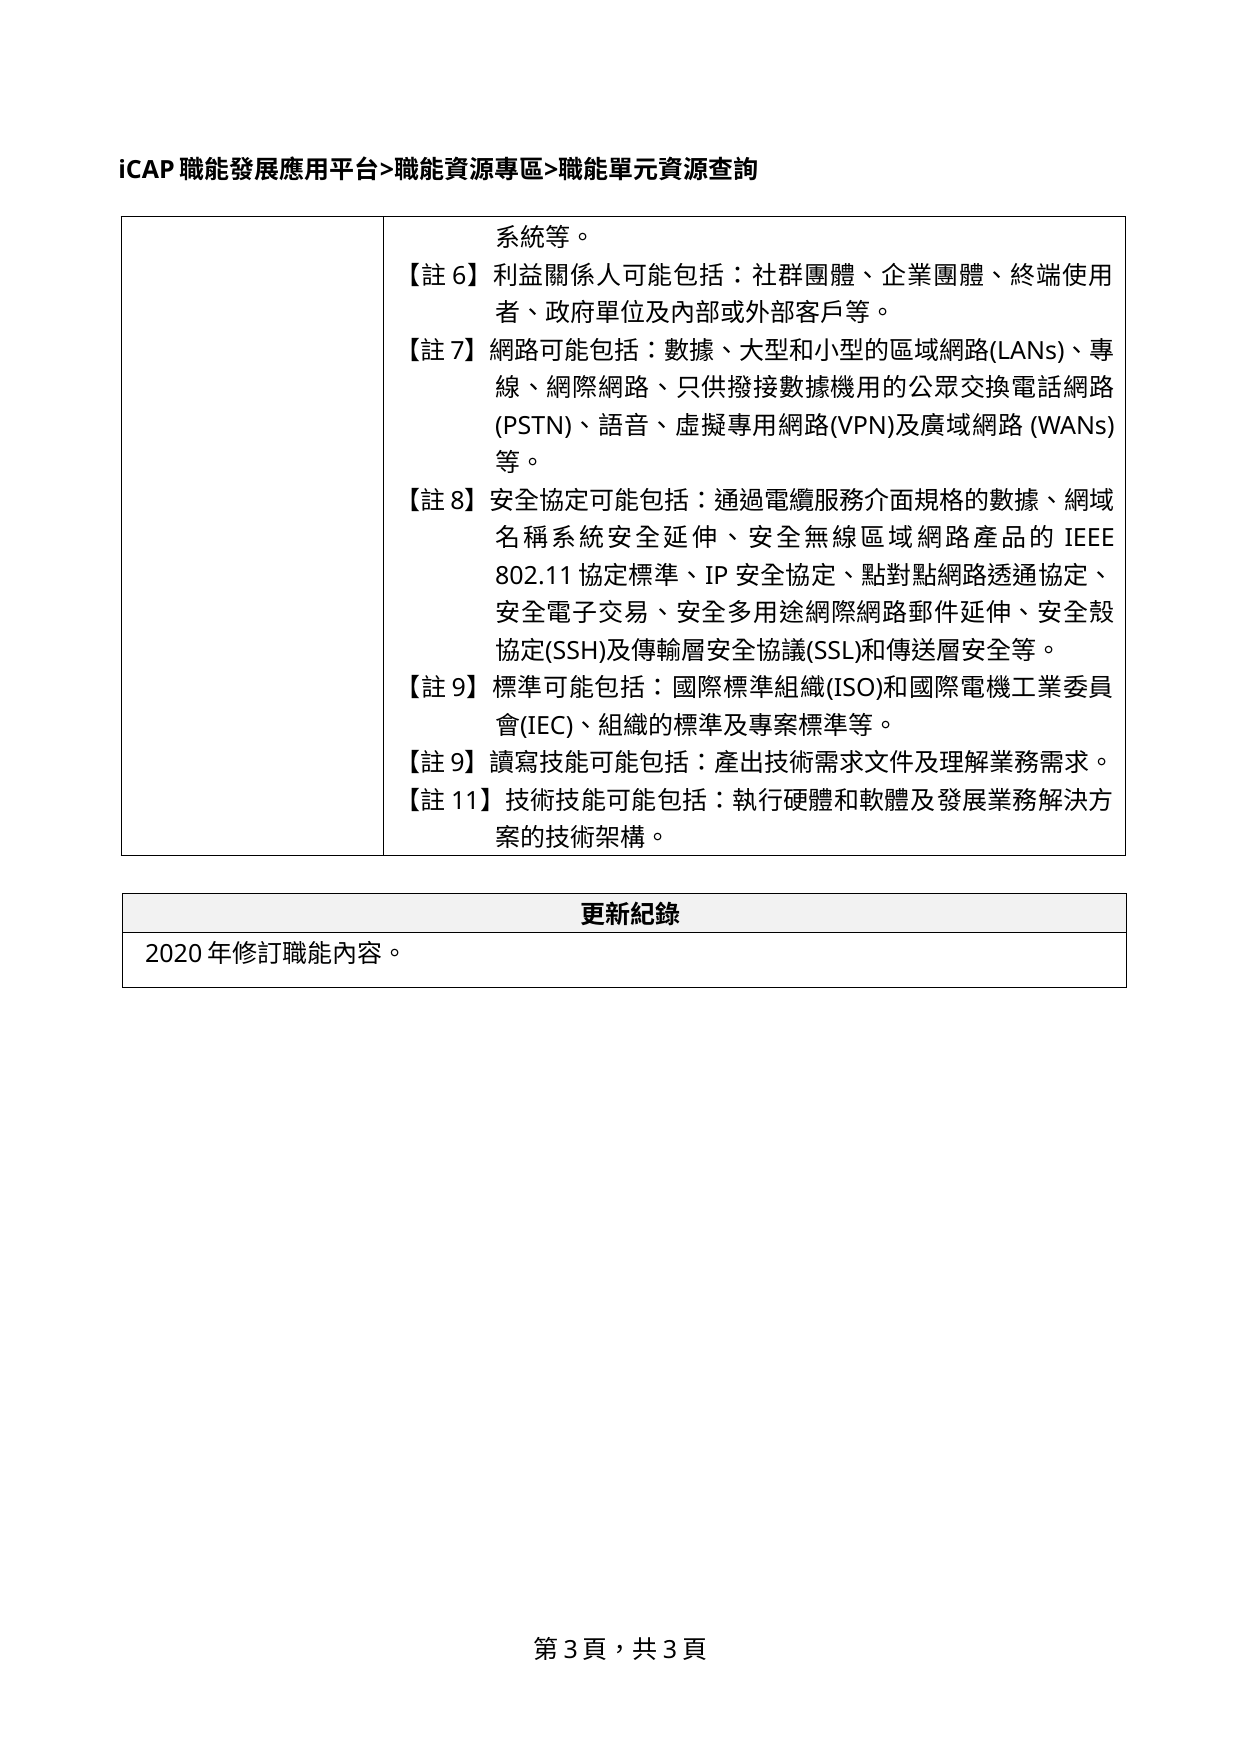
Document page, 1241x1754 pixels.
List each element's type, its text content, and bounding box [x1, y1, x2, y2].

table_cell 系統等。 【註6】利益關係人可能包括：社群團體、企業團體、終端使用者、政府單位及內部或外部客戶等。 【註7】網路可能包括：數據、大型和小型的區域網路(LANs)、專線、網際網路、只供撥接數據機用的公眾交換電話網路(PSTN)、語音、虛擬專用網路(VPN)及廣域網路 (WANs)等。 【註8】安全協定可能包括：通過電纜服務介面規格的數據、網域名稱系統安全延伸、安全無線區域網路產品的IEEE 802.11協定標準、IP 安全協定、點對點網路透通協定、安全電子交易、安全多用途網際網路郵件延伸、安全殼協定(SSH)及傳輸層安全協議(SSL)和傳送層安全等。 【註9】標準可能包括：國際標準組織(ISO)和國際電機工業委員會(IEC)、組織的標準及專案標準等。 【註9】讀寫技能可能包括：產出技術需求文件及理解業務需求。 【註11】技術技能可能包括：執行硬體和軟體及發展業務解決方案的技術架構。 [384, 217, 1125, 854]
table_cell [122, 217, 383, 854]
table_cell 2020年修訂職能內容。 [123, 933, 1126, 987]
table_header 更新紀錄 [123, 894, 1126, 932]
